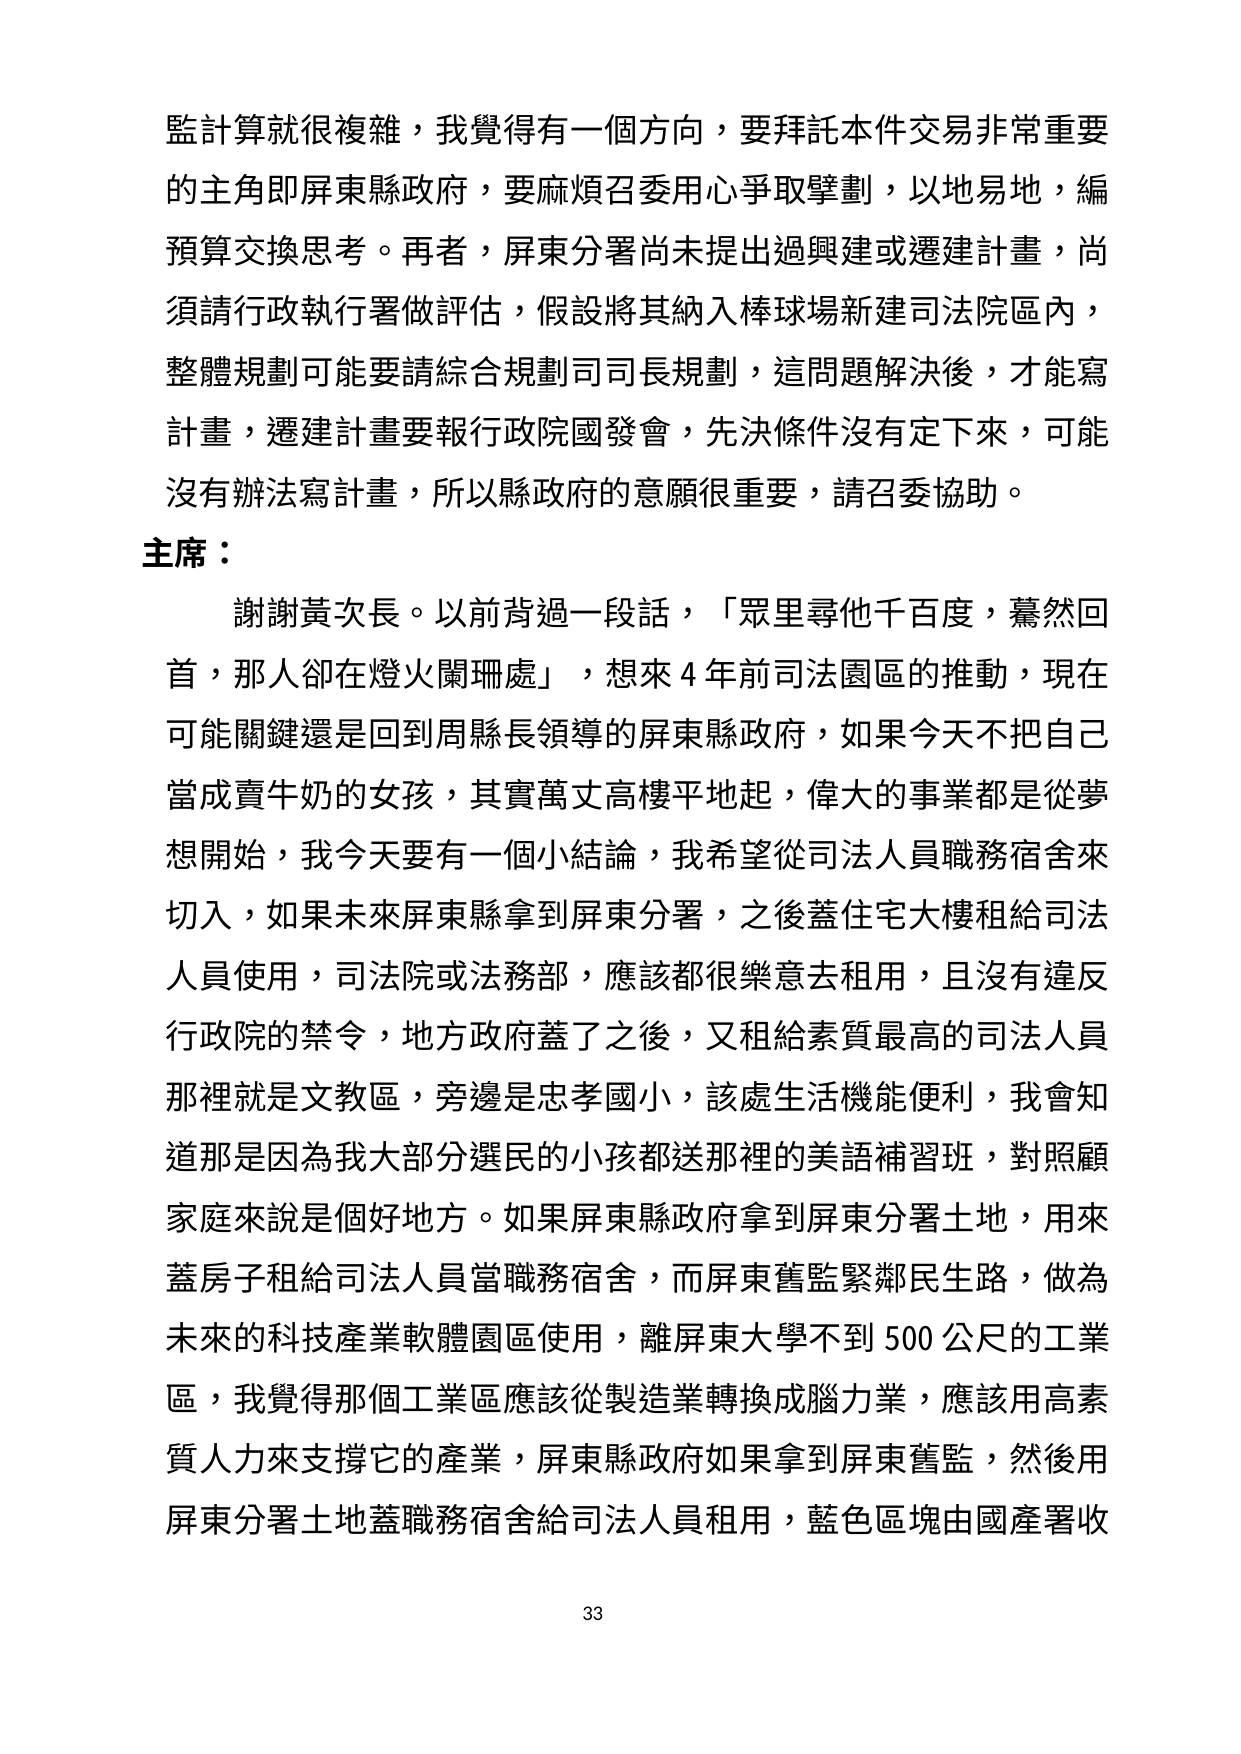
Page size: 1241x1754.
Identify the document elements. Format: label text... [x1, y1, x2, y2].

text 主席： [141, 517, 1110, 577]
text 監計算就很複雜，我覺得有一個方向，要拜託本件交易非常重要的主角即屏東縣政府，要麻煩召委用心爭取擘劃，以地易地，編預算交換思考。再者，屏東分署尚未提出過興建或遷建計畫，尚須請行政執行署做評估，假設將其納入棒球場新建司法院區內，整體規劃可能要請綜合規劃司司長規劃，這問題解決後，才能寫計畫，遷建計畫要報行政院國發會，先決條件沒有定下來，可能沒有辦法寫計畫，所以縣政府的意願很重要，請召委協助。 [165, 94, 1110, 517]
text 謝謝黃次長。以前背過一段話，「眾里尋他千百度，驀然回首，那人卻在燈火闌珊處」，想來4年前司法園區的推動，現在可能關鍵還是回到周縣長領導的屏東縣政府，如果今天不把自己當成賣牛奶的女孩，其實萬丈高樓平地起，偉大的事業都是從夢想開始，我今天要有一個小結論，我希望從司法人員職務宿舍來切入，如果未來屏東縣拿到屏東分署，之後蓋住宅大樓租給司法人員使用，司法院或法務部，應該都很樂意去租用，且沒有違反行政院的禁令，地方政府蓋了之後，又租給素質最高的司法人員，那裡就是文教區，旁邊是忠孝國小，該處生活機能便利，我會知道那是因為我大部分選民的小孩都送那裡的美語補習班，對照顧家庭來說是個好地方。如果屏東縣政府拿到屏東分署土地，用來蓋房子租給司法人員當職務宿舍，而屏東舊監緊鄰民生路，做為未來的科技產業軟體園區使用，離屏東大學不到500公尺的工業區，我覺得那個工業區應該從製造業轉換成腦力業，應該用高素質人力來支撐它的產業，屏東縣政府如果拿到屏東舊監，然後用屏東分署土地蓋職務宿舍給司法人員租用，藍色區塊由國產署收回去，出租大樓當寓公，應該很適宜。 [165, 577, 1110, 1544]
